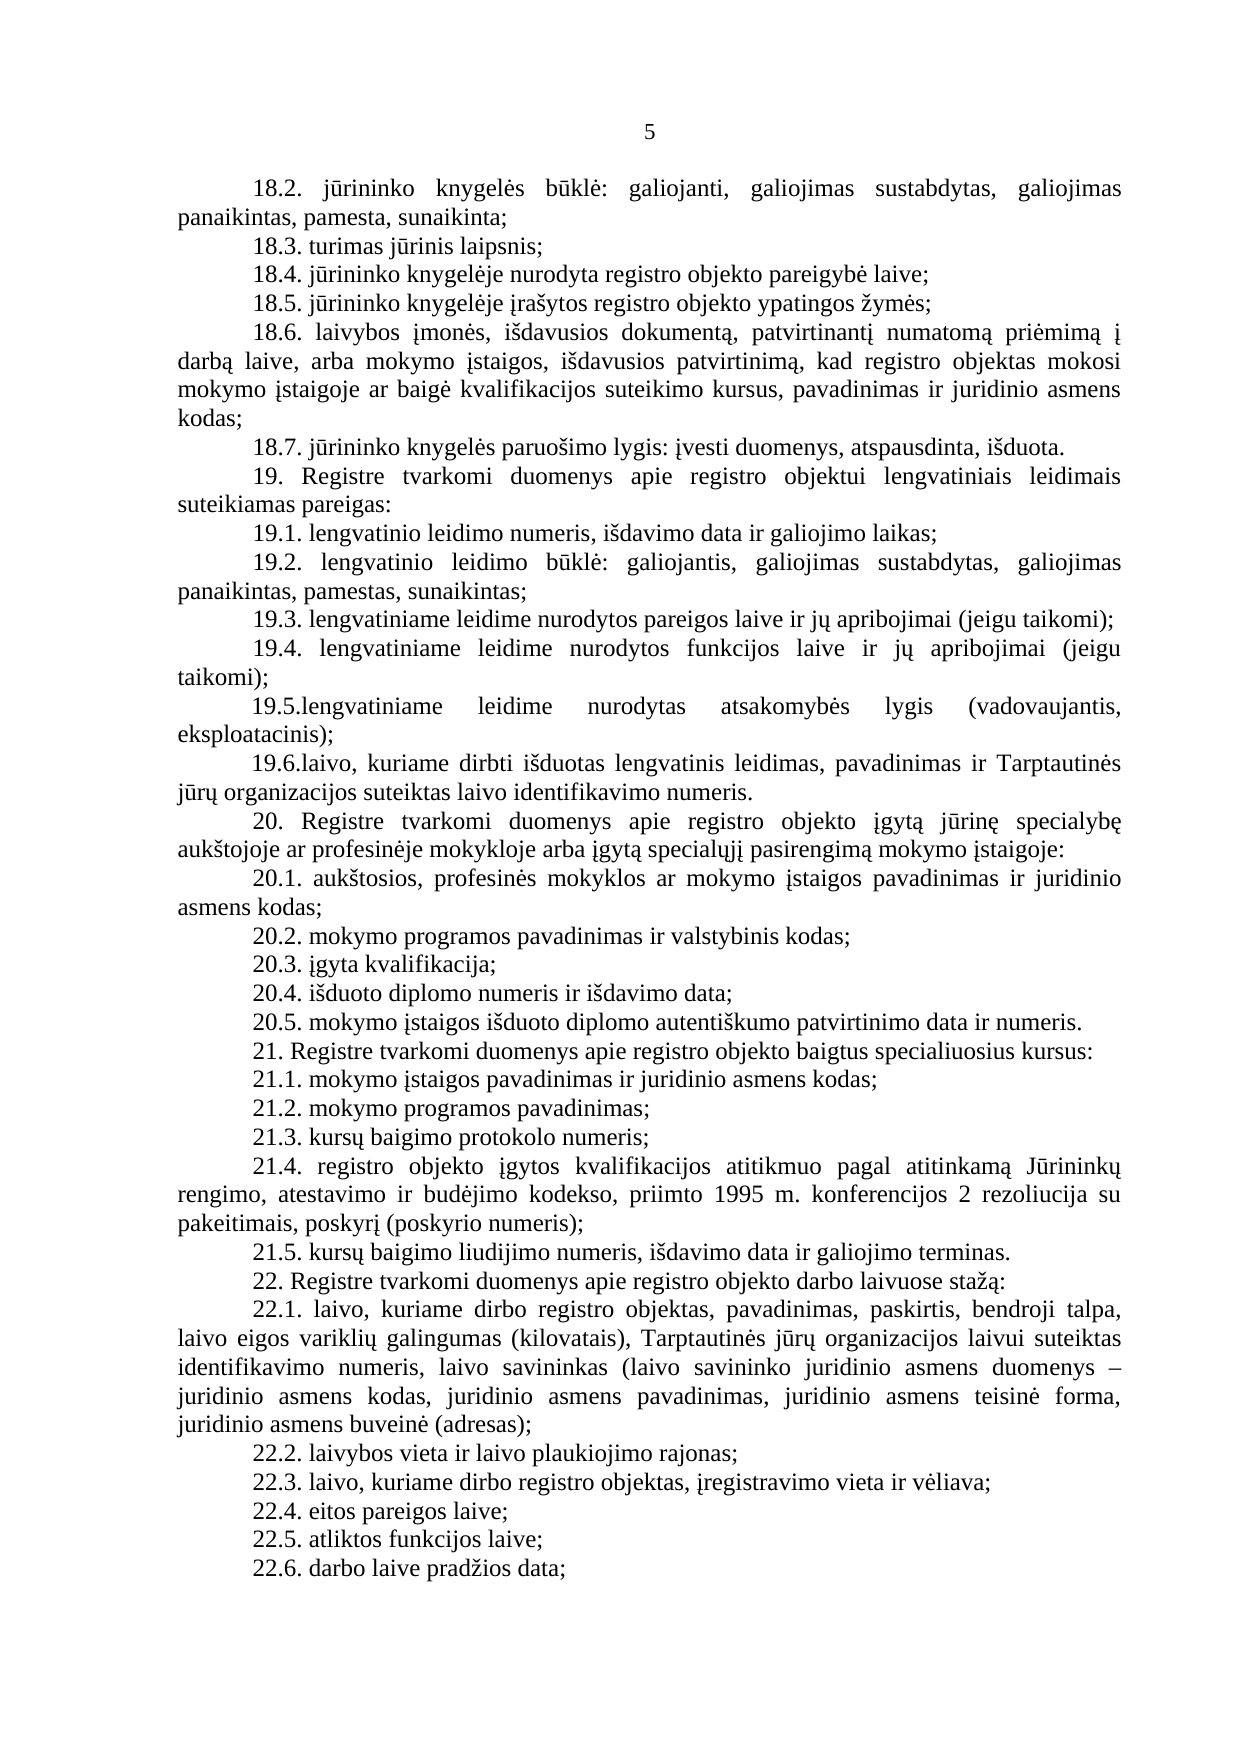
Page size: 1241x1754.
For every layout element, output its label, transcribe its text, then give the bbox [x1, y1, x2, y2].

text 18.6. laivybos įmonės, išdavusios dokumentą, patvirtinantį numatomą priėmimą į darbą laive, arba mokymo įstaigos, išdavusios patvirtinimą, kad registro objektas mokosi mokymo įstaigoje ar baigė kvalifikacijos suteikimo kursus, pavadinimas ir juridinio asmens kodas; [177, 317, 1122, 432]
text 22.5. atliktos funkcijos laive; [177, 1524, 1122, 1553]
text 19.1. lengvatinio leidimo numeris, išdavimo data ir galiojimo laikas; [177, 518, 1122, 547]
text 19.3. lengvatiniame leidime nurodytos pareigos laive ir jų apribojimai (jeigu taikomi); [177, 604, 1122, 633]
text 19.6. laivo, kuriame dirbti išduotas lengvatinis leidimas, pavadinimas ir Tarptautinės jūrų organizacijos suteiktas laivo identifikavimo numeris. [177, 748, 1122, 806]
text 22. Registre tvarkomi duomenys apie registro objekto darbo laivuose stažą: [177, 1266, 1122, 1294]
text 18.2. jūrininko knygelės būklė: galiojanti, galiojimas sustabdytas, galiojimas panaikintas, pamesta, sunaikinta; [177, 173, 1122, 231]
text 21.1. mokymo įstaigos pavadinimas ir juridinio asmens kodas; [177, 1064, 1122, 1093]
text 19.2. lengvatinio leidimo būklė: galiojantis, galiojimas sustabdytas, galiojimas panaikintas, pamestas, sunaikintas; [177, 547, 1122, 604]
text 21.2. mokymo programos pavadinimas; [177, 1093, 1122, 1122]
text 18.3. turimas jūrinis laipsnis; [177, 231, 1122, 259]
text 20.5. mokymo įstaigos išduoto diplomo autentiškumo patvirtinimo data ir numeris. [177, 1007, 1122, 1036]
text 22.2. laivybos vieta ir laivo plaukiojimo rajonas; [177, 1438, 1122, 1467]
text 21.3. kursų baigimo protokolo numeris; [177, 1122, 1122, 1151]
text 21.4. registro objekto įgytos kvalifikacijos atitikmuo pagal atitinkamą Jūrininkų rengimo, atestavimo ir budėjimo kodekso, priimto 1995 m. konferencijos 2 rezoliucija su pakeitimais, poskyrį (poskyrio numeris); [177, 1151, 1122, 1237]
text 21.5. kursų baigimo liudijimo numeris, išdavimo data ir galiojimo terminas. [177, 1237, 1122, 1266]
text 22.4. eitos pareigos laive; [177, 1496, 1122, 1524]
text 21. Registre tvarkomi duomenys apie registro objekto baigtus specialiuosius kursus: [177, 1036, 1122, 1064]
text 20.4. išduoto diplomo numeris ir išdavimo data; [177, 978, 1122, 1007]
text 20.3. įgyta kvalifikacija; [177, 949, 1122, 978]
text 22.6. darbo laive pradžios data; [177, 1553, 1122, 1582]
text 18.7. jūrininko knygelės paruošimo lygis: įvesti duomenys, atspausdinta, išduota. [177, 432, 1122, 461]
text 18.4. jūrininko knygelėje nurodyta registro objekto pareigybė laive; [177, 259, 1122, 288]
text 20. Registre tvarkomi duomenys apie registro objekto įgytą jūrinę specialybę aukštojoje ar profesinėje mokykloje arba įgytą specialųjį pasirengimą mokymo įstaigoje: [177, 806, 1122, 863]
text 18.5. jūrininko knygelėje įrašytos registro objekto ypatingos žymės; [177, 288, 1122, 317]
text 20.1. aukštosios, profesinės mokyklos ar mokymo įstaigos pavadinimas ir juridinio asmens kodas; [177, 863, 1122, 921]
text 19.4. lengvatiniame leidime nurodytos funkcijos laive ir jų apribojimai (jeigu taikomi); [177, 633, 1122, 691]
text 19. Registre tvarkomi duomenys apie registro objektui lengvatiniais leidimais suteikiamas pareigas: [177, 461, 1122, 518]
text 22.3. laivo, kuriame dirbo registro objektas, įregistravimo vieta ir vėliava; [177, 1467, 1122, 1496]
text 20.2. mokymo programos pavadinimas ir valstybinis kodas; [177, 921, 1122, 949]
text 22.1. laivo, kuriame dirbo registro objektas, pavadinimas, paskirtis, bendroji talpa, laivo eigos variklių galingumas (kilovatais), Tarptautinės jūrų organizacijos laivui suteiktas identifikavimo numeris, laivo savininkas (laivo savininko juridinio asmens duomenys – juridinio asmens kodas, juridinio asmens pavadinimas, juridinio asmens teisinė forma, juridinio asmens buveinė (adresas); [177, 1294, 1122, 1438]
text 19.5. lengvatiniame leidime nurodytas atsakomybės lygis (vadovaujantis, eksploatacinis); [177, 691, 1122, 748]
